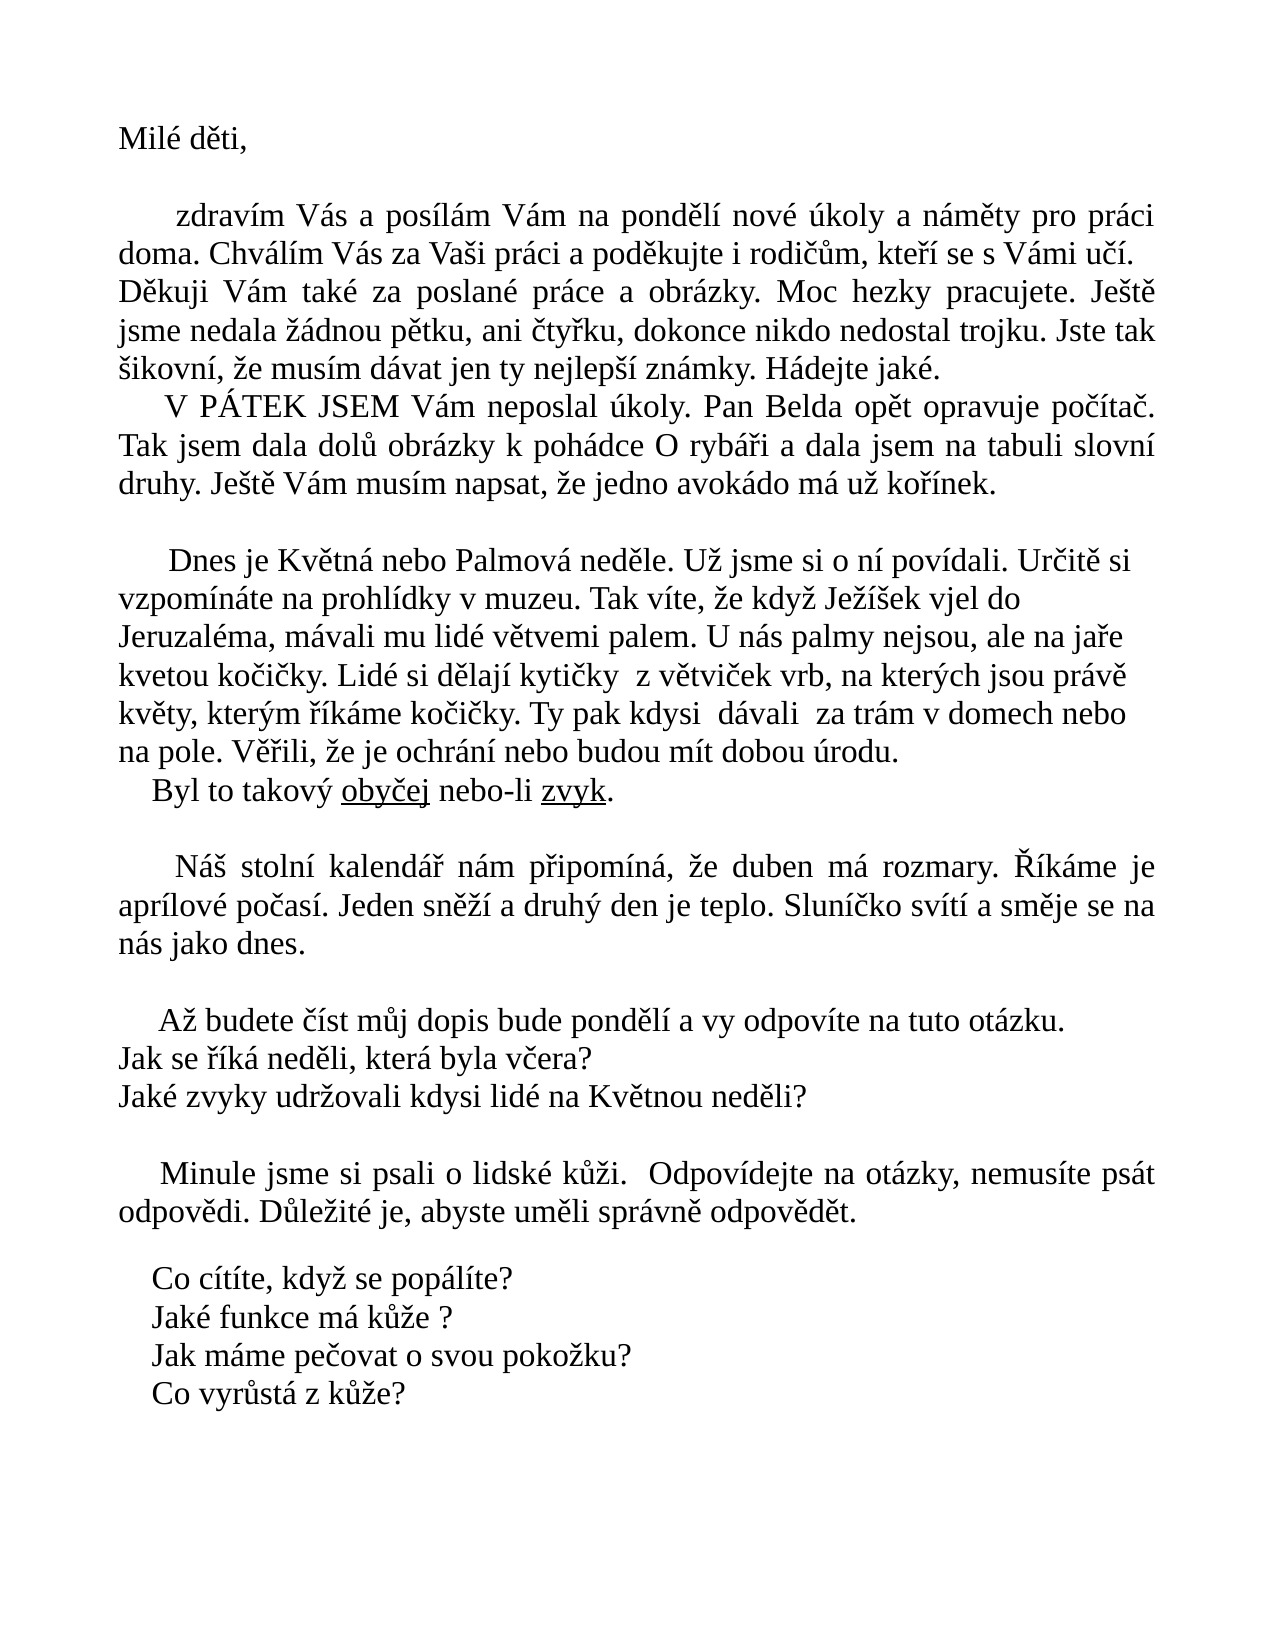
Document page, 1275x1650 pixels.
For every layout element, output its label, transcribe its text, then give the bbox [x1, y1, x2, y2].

text Jaké zvyky udržovali kdysi lidé na Květnou neděli? [118, 1076, 1157, 1115]
text Co vyrůstá z kůže? [118, 1373, 1157, 1412]
text Až budete číst můj dopis bude pondělí a vy odpovíte na tuto otázku. [118, 1000, 1157, 1038]
text Jak se říká neděli, která byla včera? [118, 1038, 1157, 1076]
text Dnes je Květná nebo Palmová neděle. Už jsme si o ní povídali. Určitě si vzpomínáte na prohlídky v muzeu. Tak víte, že když Ježíšek vjel do Jeruzaléma, mávali mu lidé větvemi palem. U nás palmy nejsou, ale na jaře kvetou kočičky. Lidé si dělají kytičky z větviček vrb, na kterých jsou právě květy, kterým říkáme kočičky. Ty pak kdysi dávali za trám v domech nebo na pole. Věřili, že je ochrání nebo budou mít dobou úrodu. [118, 540, 1157, 770]
text Náš stolní kalendář nám připomíná, že duben má rozmary. Říkáme je aprílové počasí. Jeden sněží a druhý den je teplo. Sluníčko svítí a směje se na nás jako dnes. [118, 846, 1157, 961]
text Jak máme pečovat o svou pokožku? [118, 1335, 1157, 1373]
text V PÁTEK JSEM Vám neposlal úkoly. Pan Belda opět opravuje počítač. Tak jsem dala dolů obrázky k pohádce O rybáři a dala jsem na tabuli slovní druhy. Ještě Vám musím napsat, že jedno avokádo má už kořínek. [118, 386, 1157, 501]
text Milé děti, [118, 118, 1157, 156]
text Byl to takový obyčej nebo-li zvyk. [118, 770, 1157, 808]
text Co cítíte, když se popálíte? [118, 1258, 1157, 1297]
text Jaké funkce má kůže ? [118, 1297, 1157, 1335]
text Děkuji Vám také za poslané práce a obrázky. Moc hezky pracujete. Ještě jsme nedala žádnou pětku, ani čtyřku, dokonce nikdo nedostal trojku. Jste tak šikovní, že musím dávat jen ty nejlepší známky. Hádejte jaké. [118, 271, 1157, 386]
text Minule jsme si psali o lidské kůži. Odpovídejte na otázky, nemusíte psát odpovědi. Důležité je, abyste uměli správně odpovědět. [118, 1153, 1157, 1230]
text zdravím Vás a posílám Vám na pondělí nové úkoly a náměty pro práci doma. Chválím Vás za Vaši práci a poděkujte i rodičům, kteří se s Vámi učí. [118, 195, 1157, 271]
